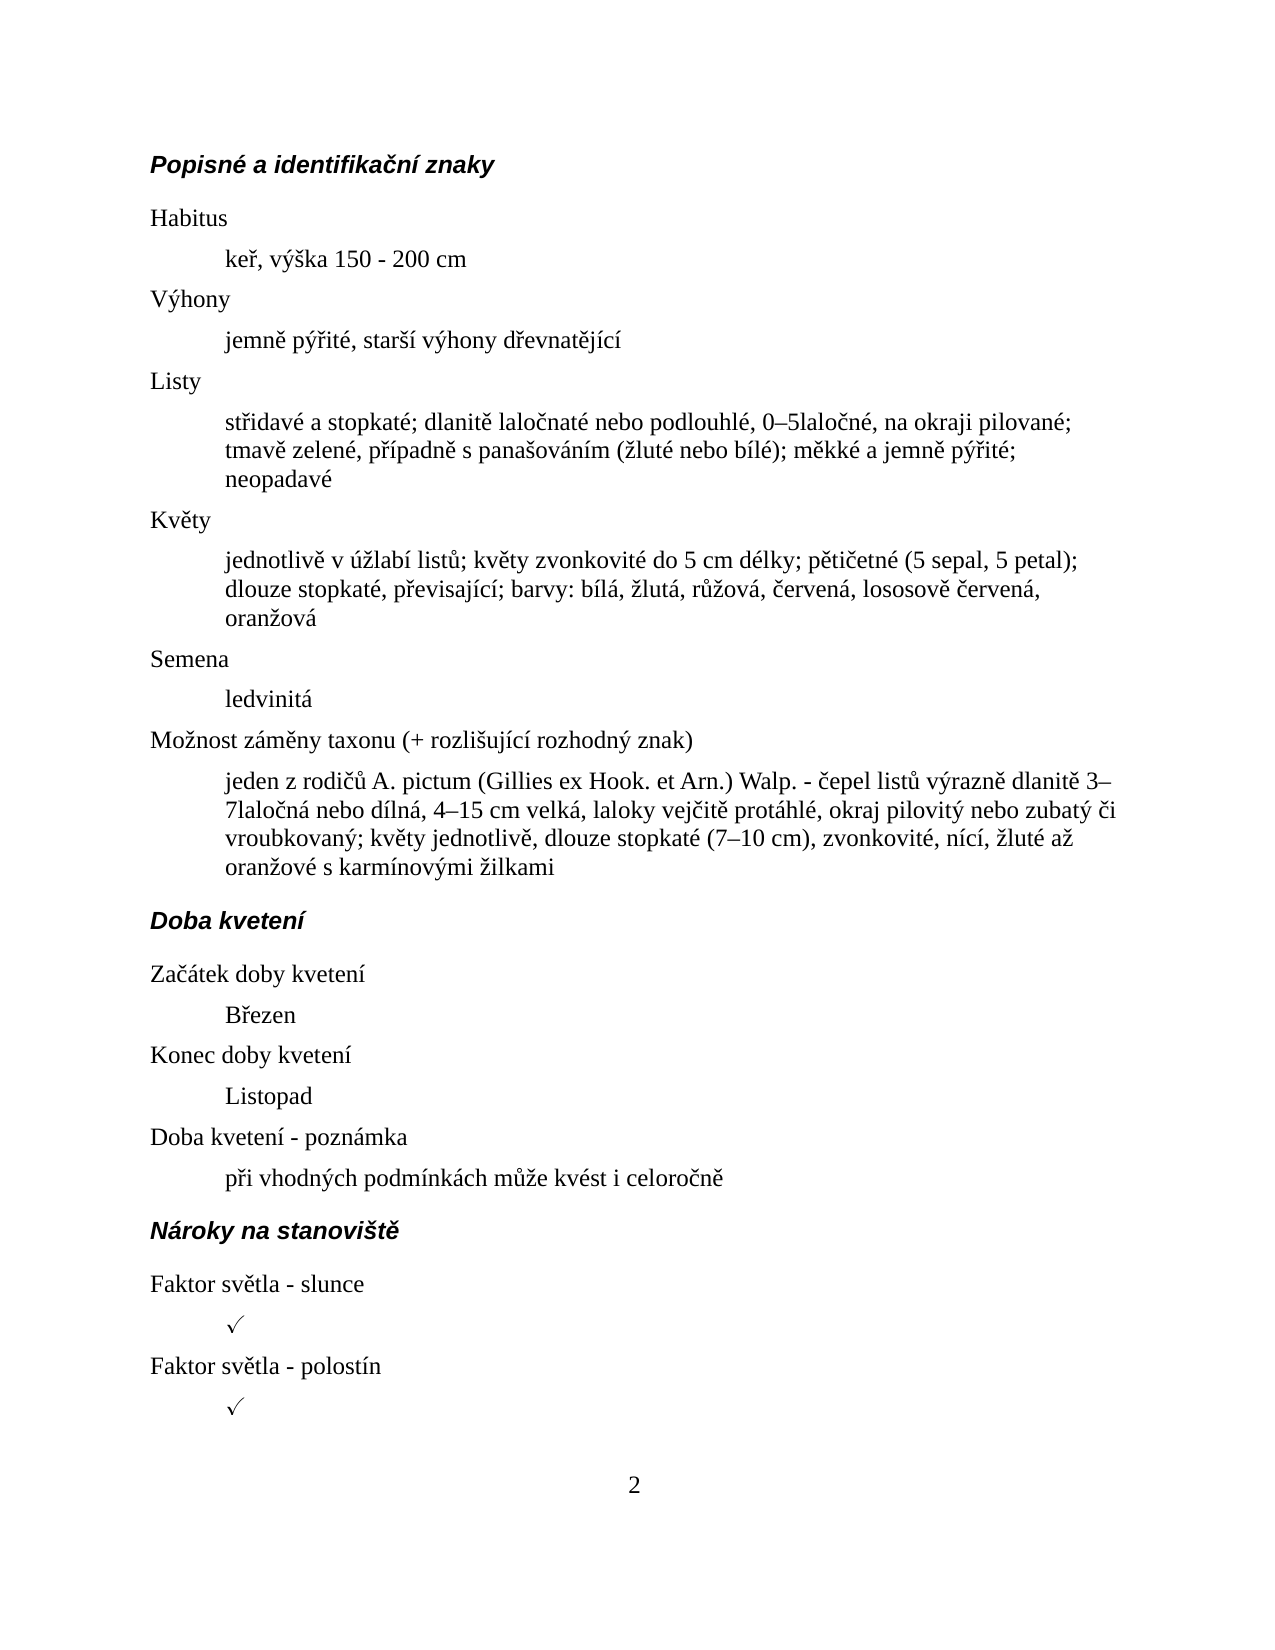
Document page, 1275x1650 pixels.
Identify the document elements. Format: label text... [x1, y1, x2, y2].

text Faktor světla - slunce [150, 1269, 1125, 1298]
text Konec doby kvetení [150, 1041, 1125, 1069]
subtitle Popisné a identifikační znaky [150, 150, 1125, 178]
text Začátek doby kvetení [150, 959, 1125, 988]
text ✓ [225, 1392, 1125, 1420]
text Listy [150, 366, 1125, 395]
subtitle Doba kvetení [150, 906, 1125, 934]
text Faktor světla - polostín [150, 1351, 1125, 1380]
text při vhodných podmínkách může kvést i celoročně [225, 1163, 1125, 1191]
text Březen [225, 1000, 1125, 1028]
text ledvinitá [225, 684, 1125, 713]
text jeden z rodičů A. pictum (Gillies ex Hook. et Arn.) Walp. - čepel listů výrazně dlanitě 3–7laločná nebo dílná, 4–15 cm velká, laloky vejčitě protáhlé, okraj pilovitý nebo zubatý či vroubkovaný; květy jednotlivě, dlouze stopkaté (7–10 cm), zvonkovité, nící, žluté až oranžové s karmínovými žilkami [225, 766, 1125, 881]
text Výhony [150, 284, 1125, 313]
text Doba kvetení - poznámka [150, 1122, 1125, 1151]
text jemně pýřité, starší výhony dřevnatějící [225, 325, 1125, 354]
text keř, výška 150 - 200 cm [225, 244, 1125, 272]
text střidavé a stopkaté; dlanitě laločnaté nebo podlouhlé, 0–5laločné, na okraji pilované; tmavě zelené, případně s panašováním (žluté nebo bílé); měkké a jemně pýřité; neopadavé [225, 407, 1125, 493]
text Možnost záměny taxonu (+ rozlišující rozhodný znak) [150, 725, 1125, 754]
text jednotlivě v úžlabí listů; květy zvonkovité do 5 cm délky; pětičetné (5 sepal, 5 petal); dlouze stopkaté, převisající; barvy: bílá, žlutá, růžová, červená, lososově červená, oranžová [225, 546, 1125, 632]
text ✓ [225, 1310, 1125, 1339]
text Květy [150, 505, 1125, 534]
text Listopad [225, 1081, 1125, 1110]
text Habitus [150, 203, 1125, 232]
subtitle Nároky na stanoviště [150, 1216, 1125, 1245]
text Semena [150, 644, 1125, 673]
